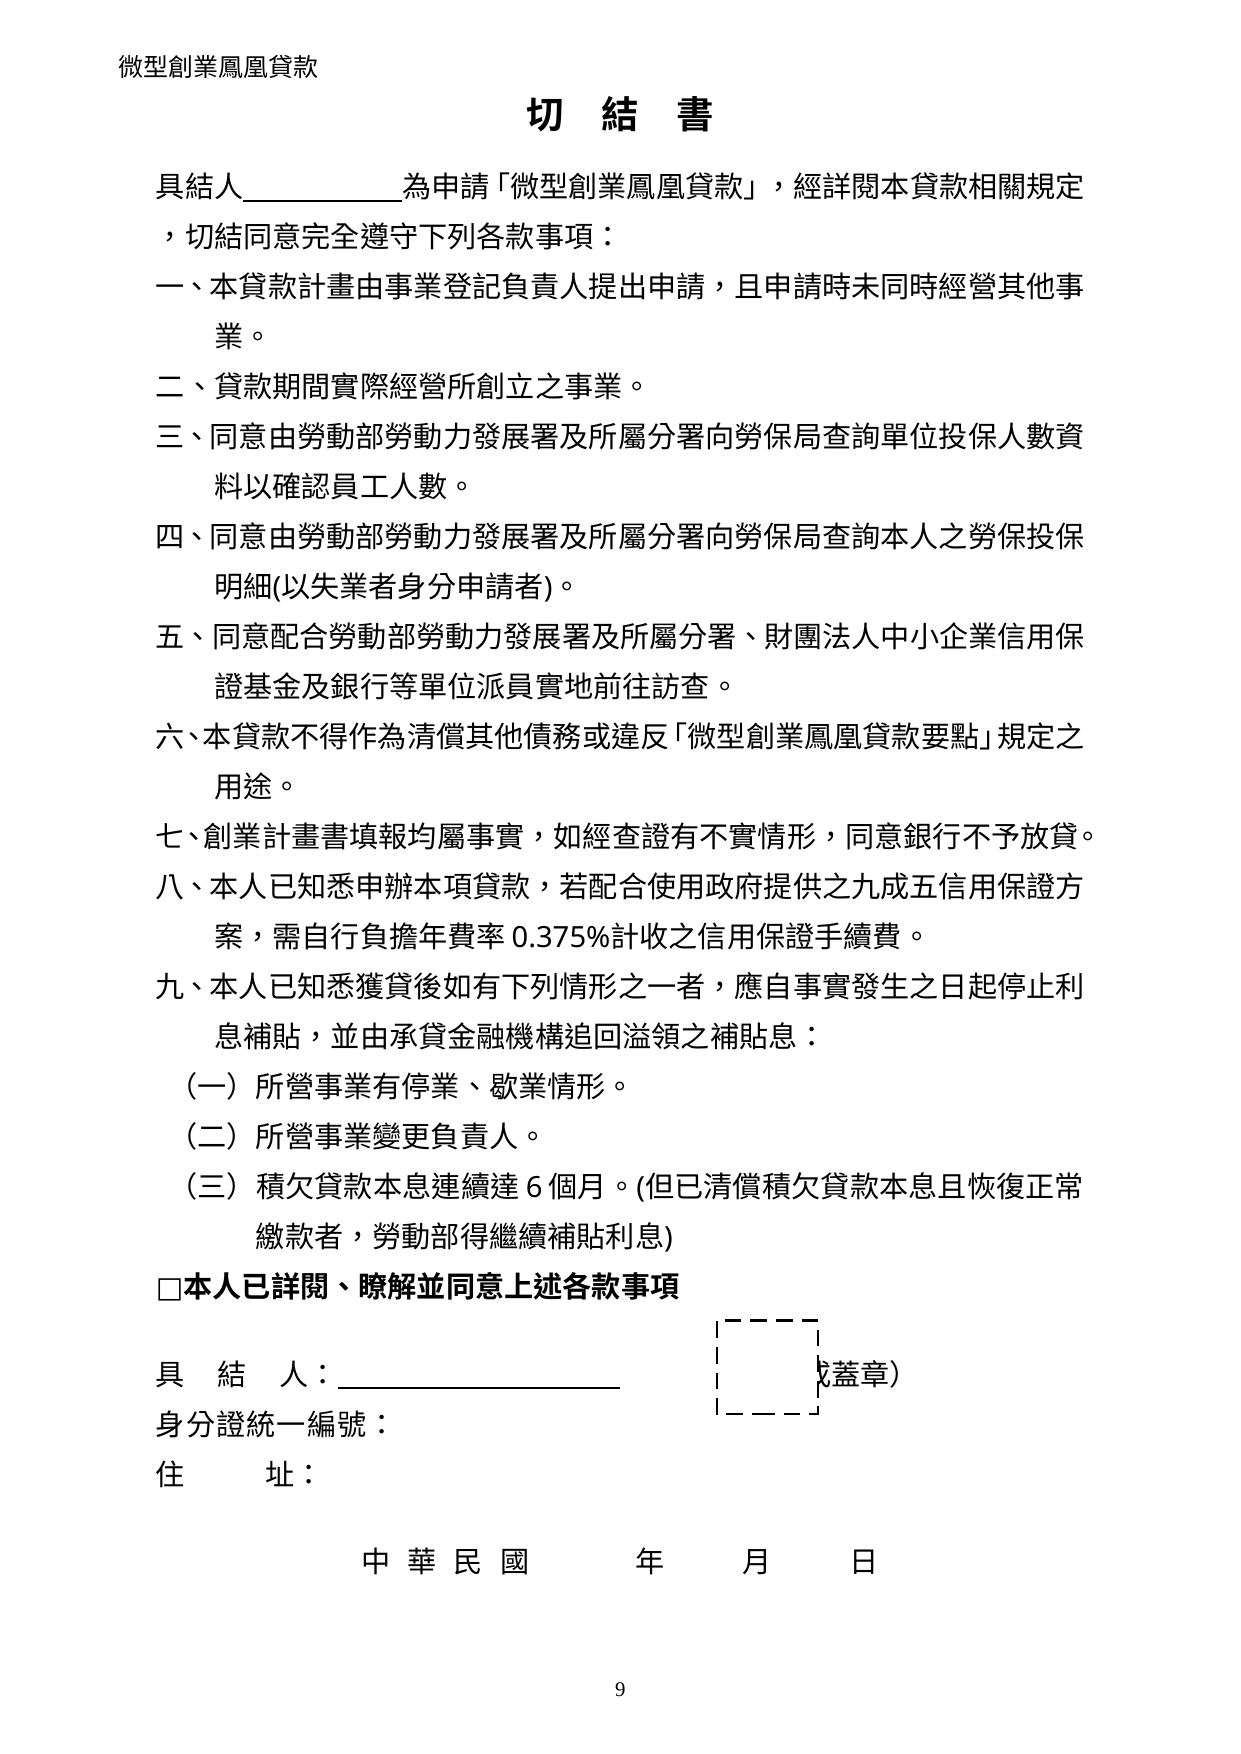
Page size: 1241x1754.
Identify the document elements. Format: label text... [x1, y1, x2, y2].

text 身分證統一編號： [156, 1395, 1084, 1445]
text （一）所營事業有停業、歇業情形。 [168, 1057, 1097, 1107]
text （三）積欠貸款本息連續達6個月。(但已清償積欠貸款本息且恢復正常繳款者，勞動部得繼續補貼利息) [168, 1157, 1084, 1257]
text 三、同意由勞動部勞動力發展署及所屬分署向勞保局查詢單位投保人數資料以確認員工人數。 [156, 407, 1084, 507]
text 九、本人已知悉獲貸後如有下列情形之一者，應自事實發生之日起停止利息補貼，並由承貸金融機構追回溢領之補貼息： [156, 957, 1084, 1057]
text 二、貸款期間實際經營所創立之事業。 [156, 357, 1084, 407]
text （二）所營事業變更負責人。 [168, 1107, 1097, 1157]
text □本人已詳閱、瞭解並同意上述各款事項 [156, 1257, 1084, 1307]
text 住址： [156, 1445, 1084, 1495]
text 具結人 為申請「微型創業鳳凰貸款」，經詳閱本貸款相關規定，切結同意完全遵守下列各款事項： [156, 157, 1084, 257]
text 一、本貸款計畫由事業登記負責人提出申請，且申請時未同時經營其他事業。 [156, 257, 1084, 357]
text 五、同意配合勞動部勞動力發展署及所屬分署、財團法人中小企業信用保證基金及銀行等單位派員實地前往訪查。 [156, 607, 1084, 707]
text 七、創業計畫書填報均屬事實，如經查證有不實情形，同意銀行不予放貸。 [156, 807, 1097, 857]
text 中華民國 年 月 日 [143, 1532, 1097, 1582]
text 八、本人已知悉申辦本項貸款，若配合使用政府提供之九成五信用保證方案，需自行負擔年費率0.375%計收之信用保證手續費。 [156, 857, 1084, 957]
text 四、同意由勞動部勞動力發展署及所屬分署向勞保局查詢本人之勞保投保明細(以失業者身分申請者)。 [156, 507, 1084, 607]
text 六、本貸款不得作為清償其他債務或違反「微型創業鳳凰貸款要點」規定之用途。 [156, 707, 1084, 807]
text 切 結 書 [118, 89, 1122, 139]
text 具結人： （簽名或蓋章） [156, 1345, 716, 1395]
text 具結人： （簽名或蓋章） [819, 1345, 1084, 1395]
